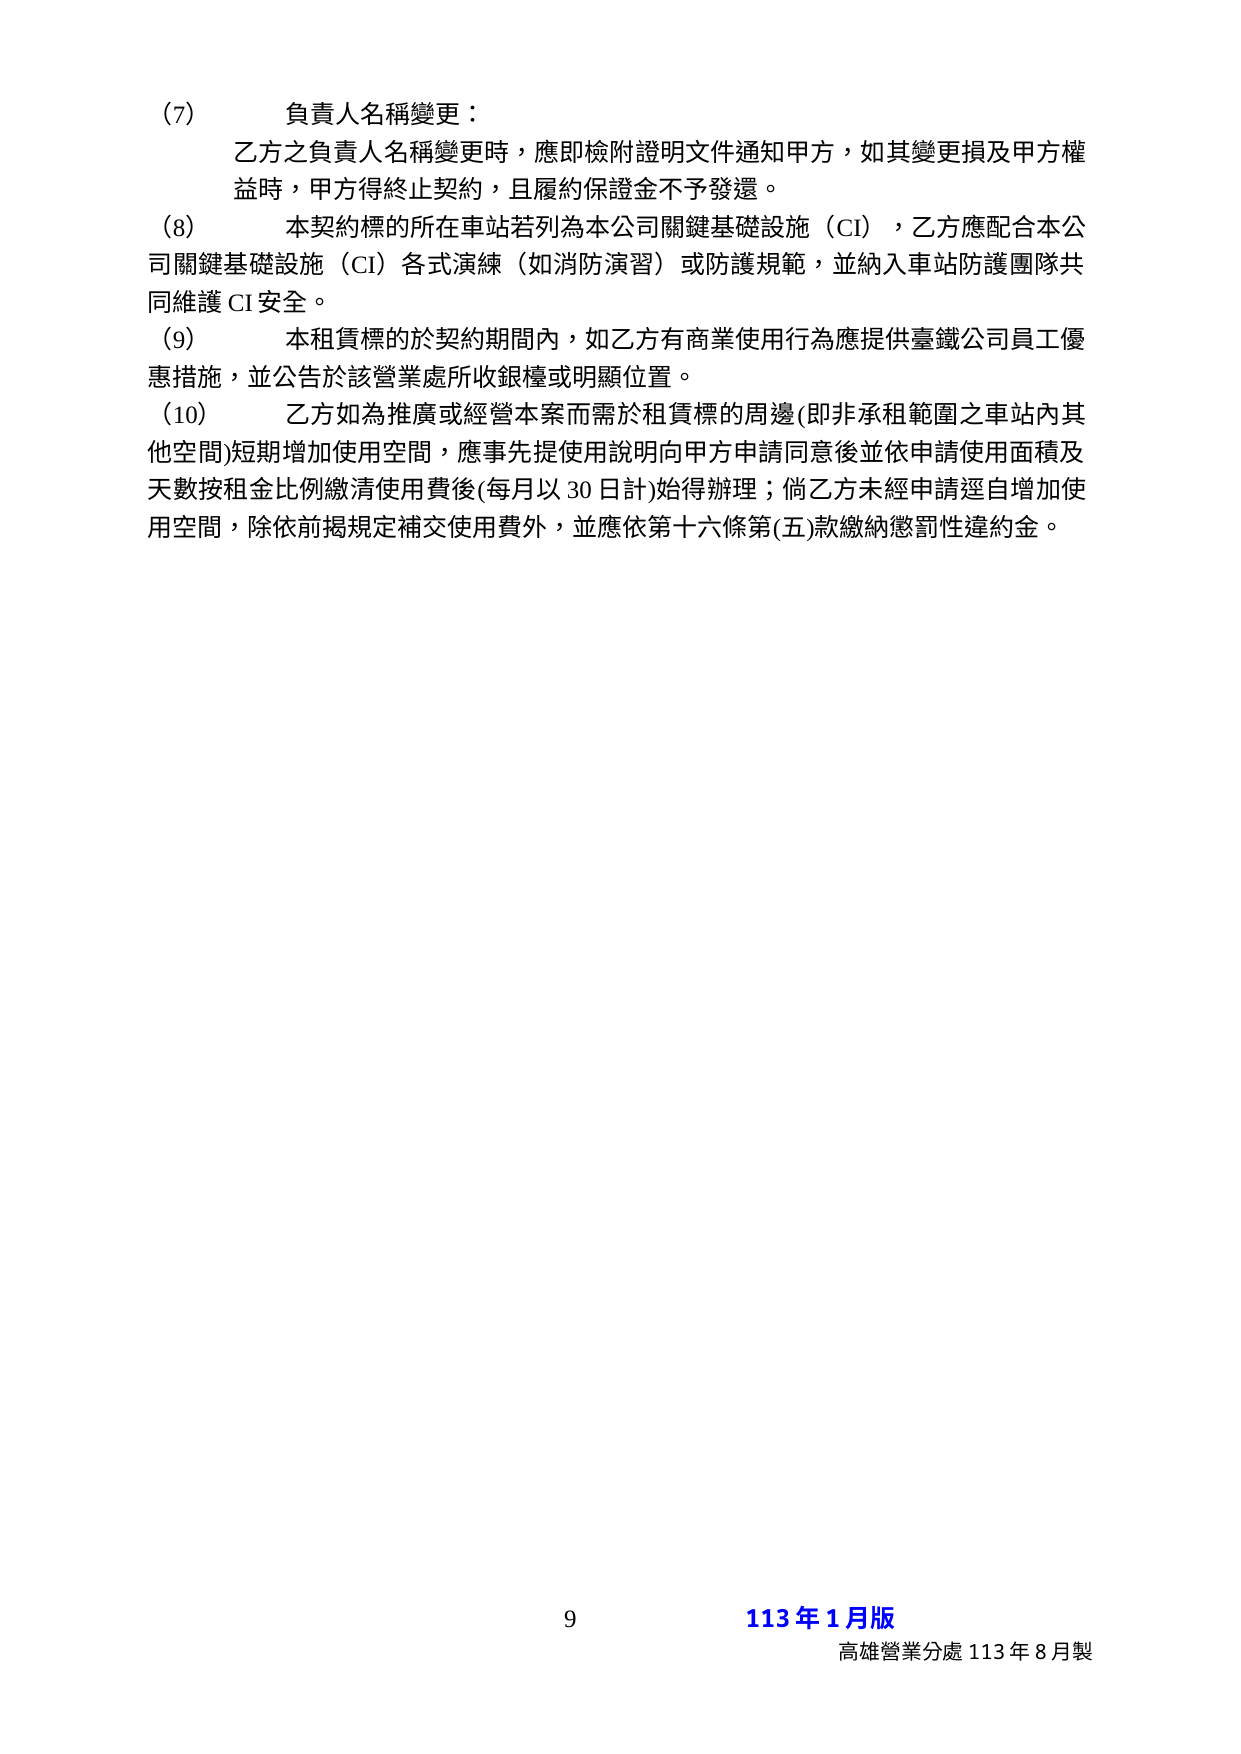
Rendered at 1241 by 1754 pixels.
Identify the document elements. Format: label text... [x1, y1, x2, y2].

list 負責人名稱變更： [148, 94, 1087, 131]
text 乙方之負責人名稱變更時，應即檢附證明文件通知甲方，如其變更損及甲方權益時，甲方得終止契約，且履約保證金不予發還。 [233, 131, 1087, 206]
list 本契約標的所在車站若列為本公司關鍵基礎設施（CI），乙方應配合本公司關鍵基礎設施（CI）各式演練（如消防演習）或防護規範，並納入車站防護團隊共同維護CI安全。 [148, 206, 1087, 319]
list 乙方如為推廣或經營本案而需於租賃標的周邊(即非承租範圍之車站內其他空間)短期增加使用空間，應事先提使用說明向甲方申請同意後並依申請使用面積及天數按租金比例繳清使用費後(每月以30日計)始得辦理；倘乙方未經申請逕自增加使用空間，除依前揭規定補交使用費外，並應依第十六條第(五)款繳納懲罰性違約金。 [148, 394, 1087, 544]
list 本租賃標的於契約期間內，如乙方有商業使用行為應提供臺鐵公司員工優惠措施，並公告於該營業處所收銀檯或明顯位置。 [148, 319, 1087, 394]
